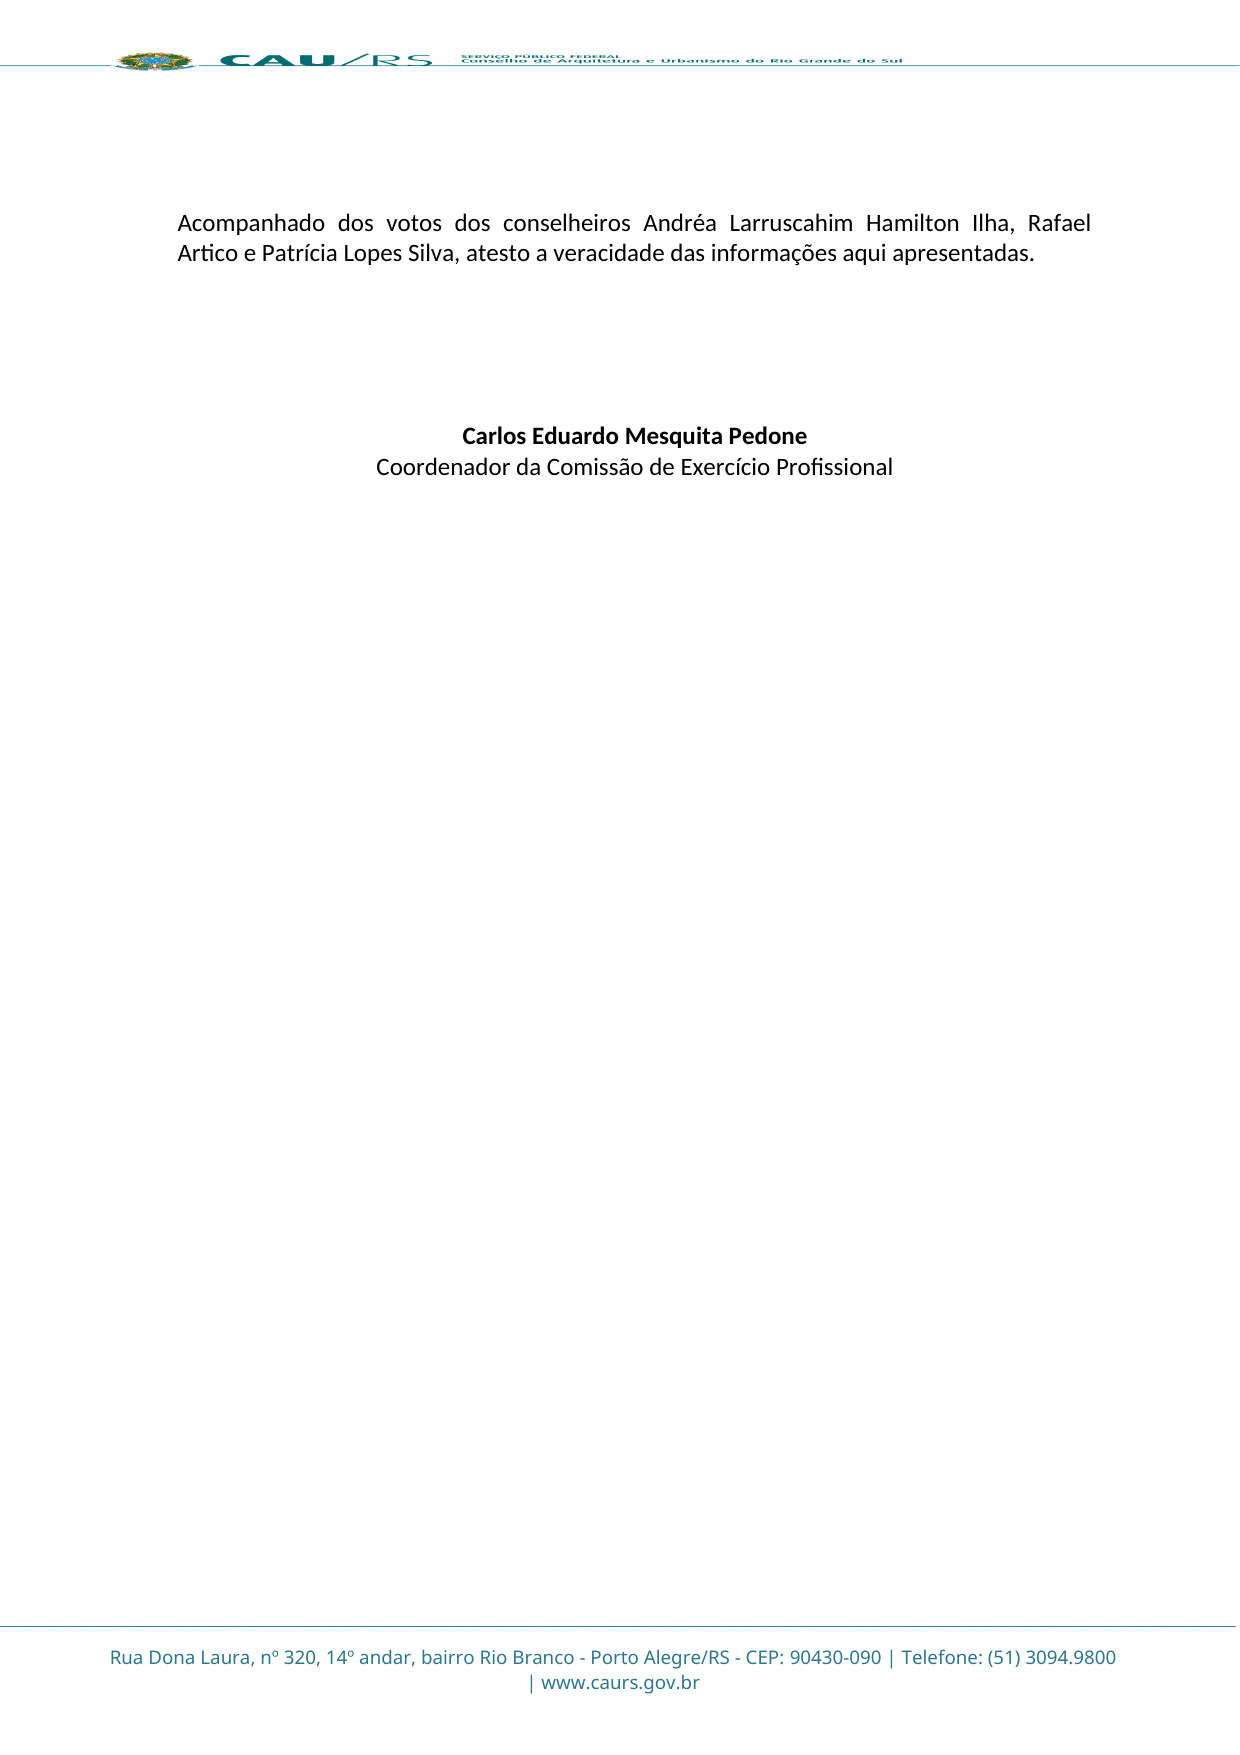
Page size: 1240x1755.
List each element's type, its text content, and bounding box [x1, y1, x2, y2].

text Coordenador da Comissão de Exercício Profissional [177, 451, 1093, 481]
text Carlos Eduardo Mesquita Pedone [177, 420, 1093, 451]
list Acompanhado dos votos dos conselheiros Andréa Larruscahim Hamilton Ilha, Rafael Artico e Patrícia Lopes Silva, atesto a veracidade das informações aqui apresentadas. [177, 207, 1093, 268]
